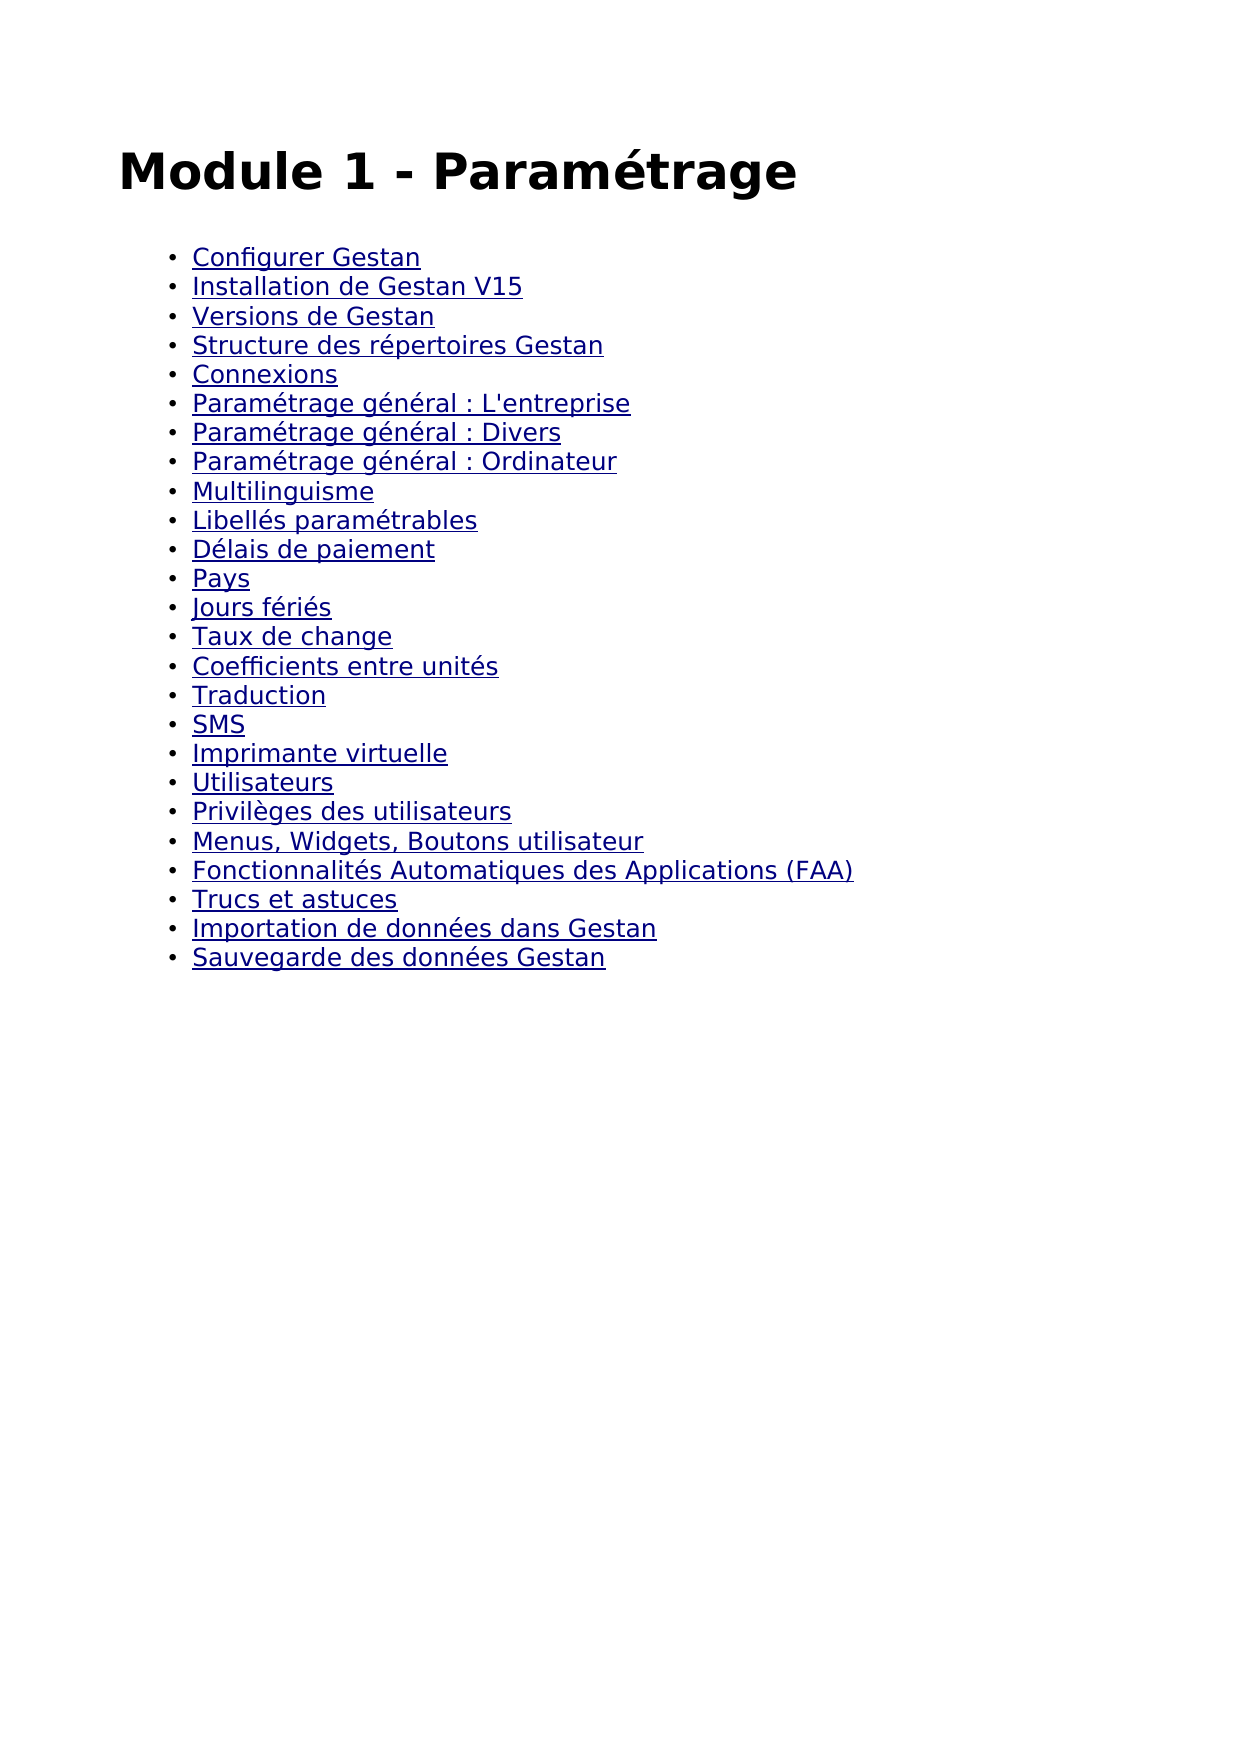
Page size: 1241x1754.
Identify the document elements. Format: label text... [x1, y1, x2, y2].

list SMS [177, 710, 1122, 739]
list Paramétrage général : Ordinateur [177, 447, 1122, 477]
list Installation de Gestan V15 [177, 272, 1122, 302]
list Utilisateurs [177, 768, 1122, 797]
list Structure des répertoires Gestan [177, 331, 1122, 360]
list Paramétrage général : Divers [177, 418, 1122, 447]
list Libellés paramétrables [177, 506, 1122, 535]
list Coefficients entre unités [177, 652, 1122, 681]
list Taux de change [177, 622, 1122, 652]
list Sauvegarde des données Gestan [177, 943, 1122, 972]
list Imprimante virtuelle [177, 739, 1122, 768]
list Fonctionnalités Automatiques des Applications (FAA) [177, 856, 1122, 885]
list Configurer Gestan [177, 243, 1122, 272]
list Pays [177, 564, 1122, 593]
list Trucs et astuces [177, 885, 1122, 914]
list Multilinguisme [177, 477, 1122, 506]
subtitle Module 1 - Paramétrage [118, 143, 1122, 201]
list Menus, Widgets, Boutons utilisateur [177, 827, 1122, 856]
list Paramétrage général : L'entreprise [177, 389, 1122, 418]
list Traduction [177, 681, 1122, 710]
list Versions de Gestan [177, 302, 1122, 331]
list Privilèges des utilisateurs [177, 797, 1122, 827]
list Connexions [177, 360, 1122, 389]
list Délais de paiement [177, 535, 1122, 564]
list Jours fériés [177, 593, 1122, 622]
list Importation de données dans Gestan [177, 914, 1122, 943]
